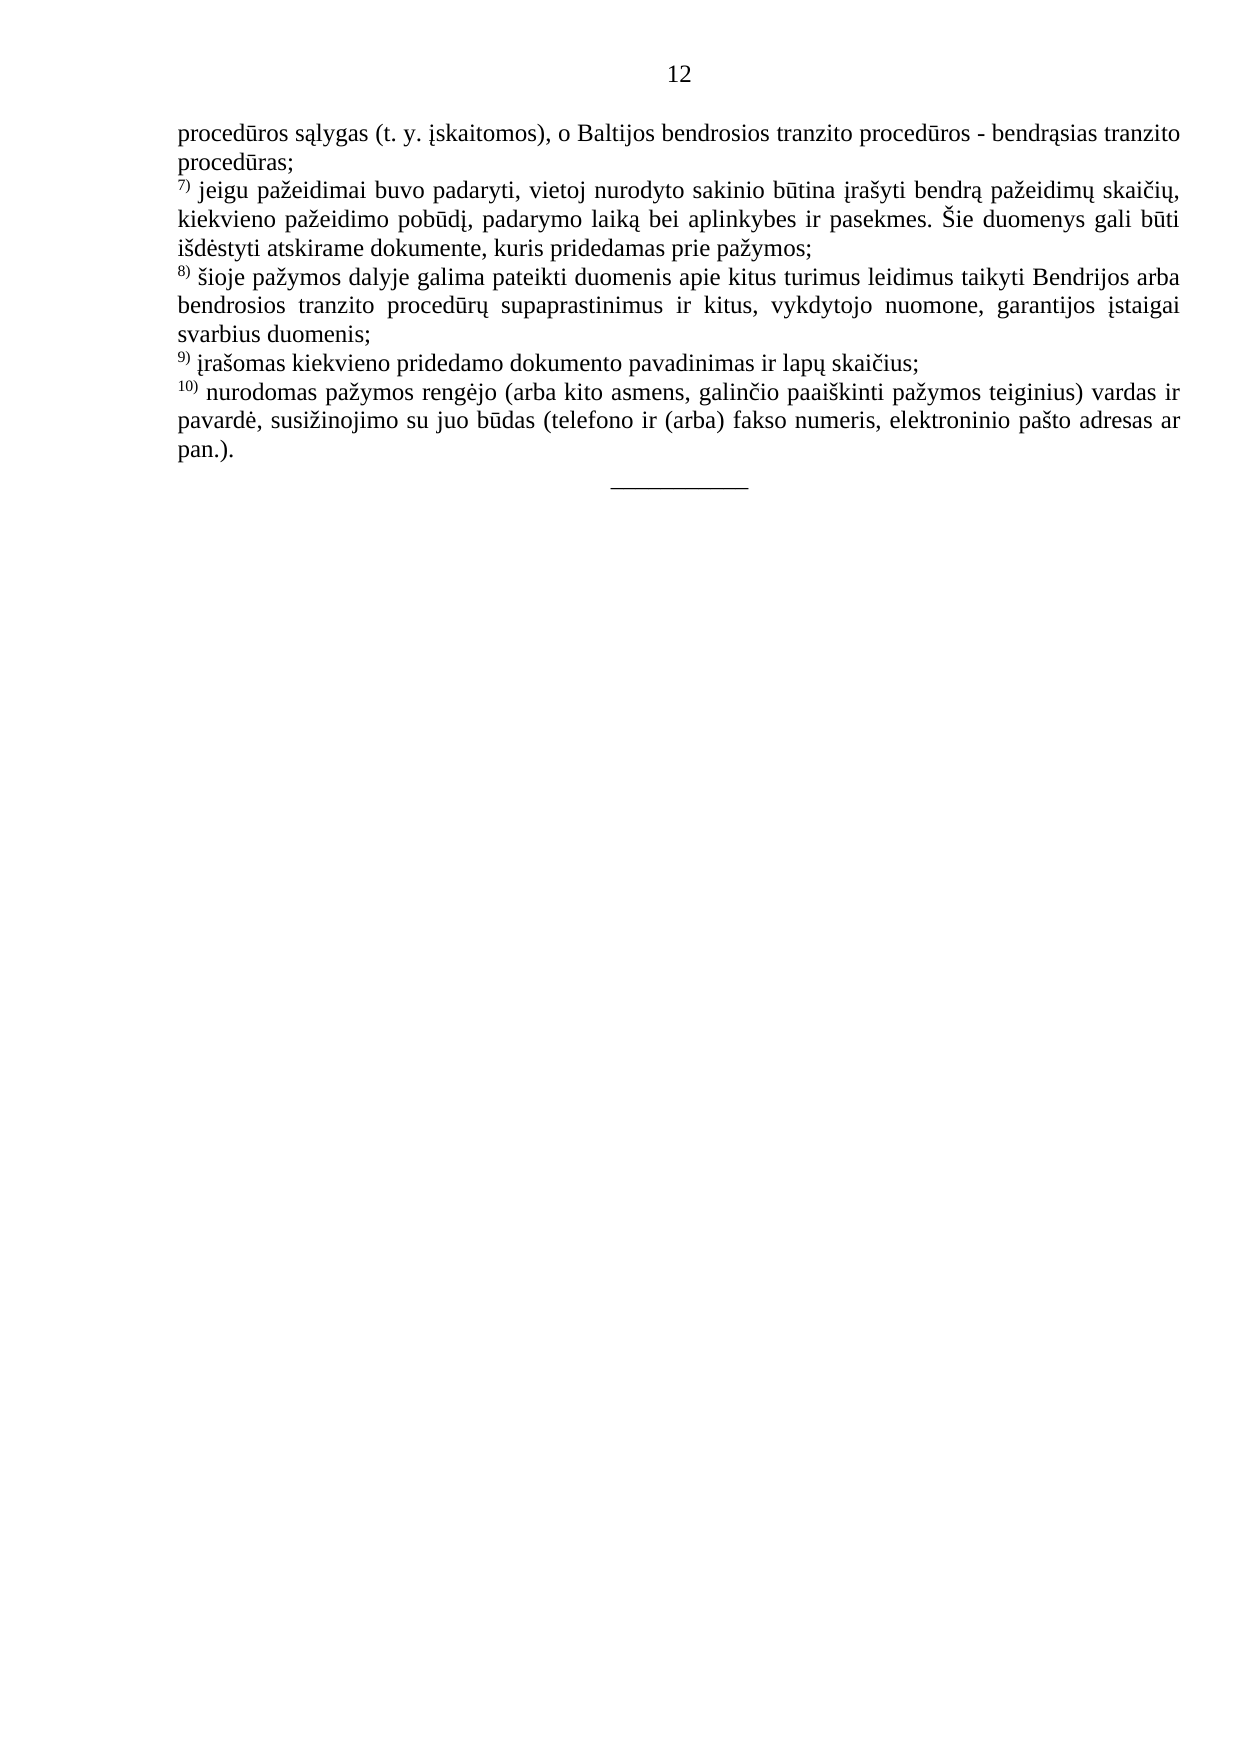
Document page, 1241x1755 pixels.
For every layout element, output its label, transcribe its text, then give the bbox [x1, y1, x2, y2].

text 9) įrašomas kiekvieno pridedamo dokumento pavadinimas ir lapų skaičius; [177, 348, 1181, 377]
text ___________ [177, 463, 1181, 492]
text 10) nurodomas pažymos rengėjo (arba kito asmens, galinčio paaiškinti pažymos teiginius) vardas ir pavardė, susižinojimo su juo būdas (telefono ir (arba) fakso numeris, elektroninio pašto adresas ar pan.). [177, 377, 1181, 463]
text procedūros sąlygas (t. y. įskaitomos), o Baltijos bendrosios tranzito procedūros - bendrąsias tranzito procedūras; [177, 118, 1181, 176]
text 7) jeigu pažeidimai buvo padaryti, vietoj nurodyto sakinio būtina įrašyti bendrą pažeidimų skaičių, kiekvieno pažeidimo pobūdį, padarymo laiką bei aplinkybes ir pasekmes. Šie duomenys gali būti išdėstyti atskirame dokumente, kuris pridedamas prie pažymos; [177, 176, 1181, 262]
text 8) šioje pažymos dalyje galima pateikti duomenis apie kitus turimus leidimus taikyti Bendrijos arba bendrosios tranzito procedūrų supaprastinimus ir kitus, vykdytojo nuomone, garantijos įstaigai svarbius duomenis; [177, 262, 1181, 348]
